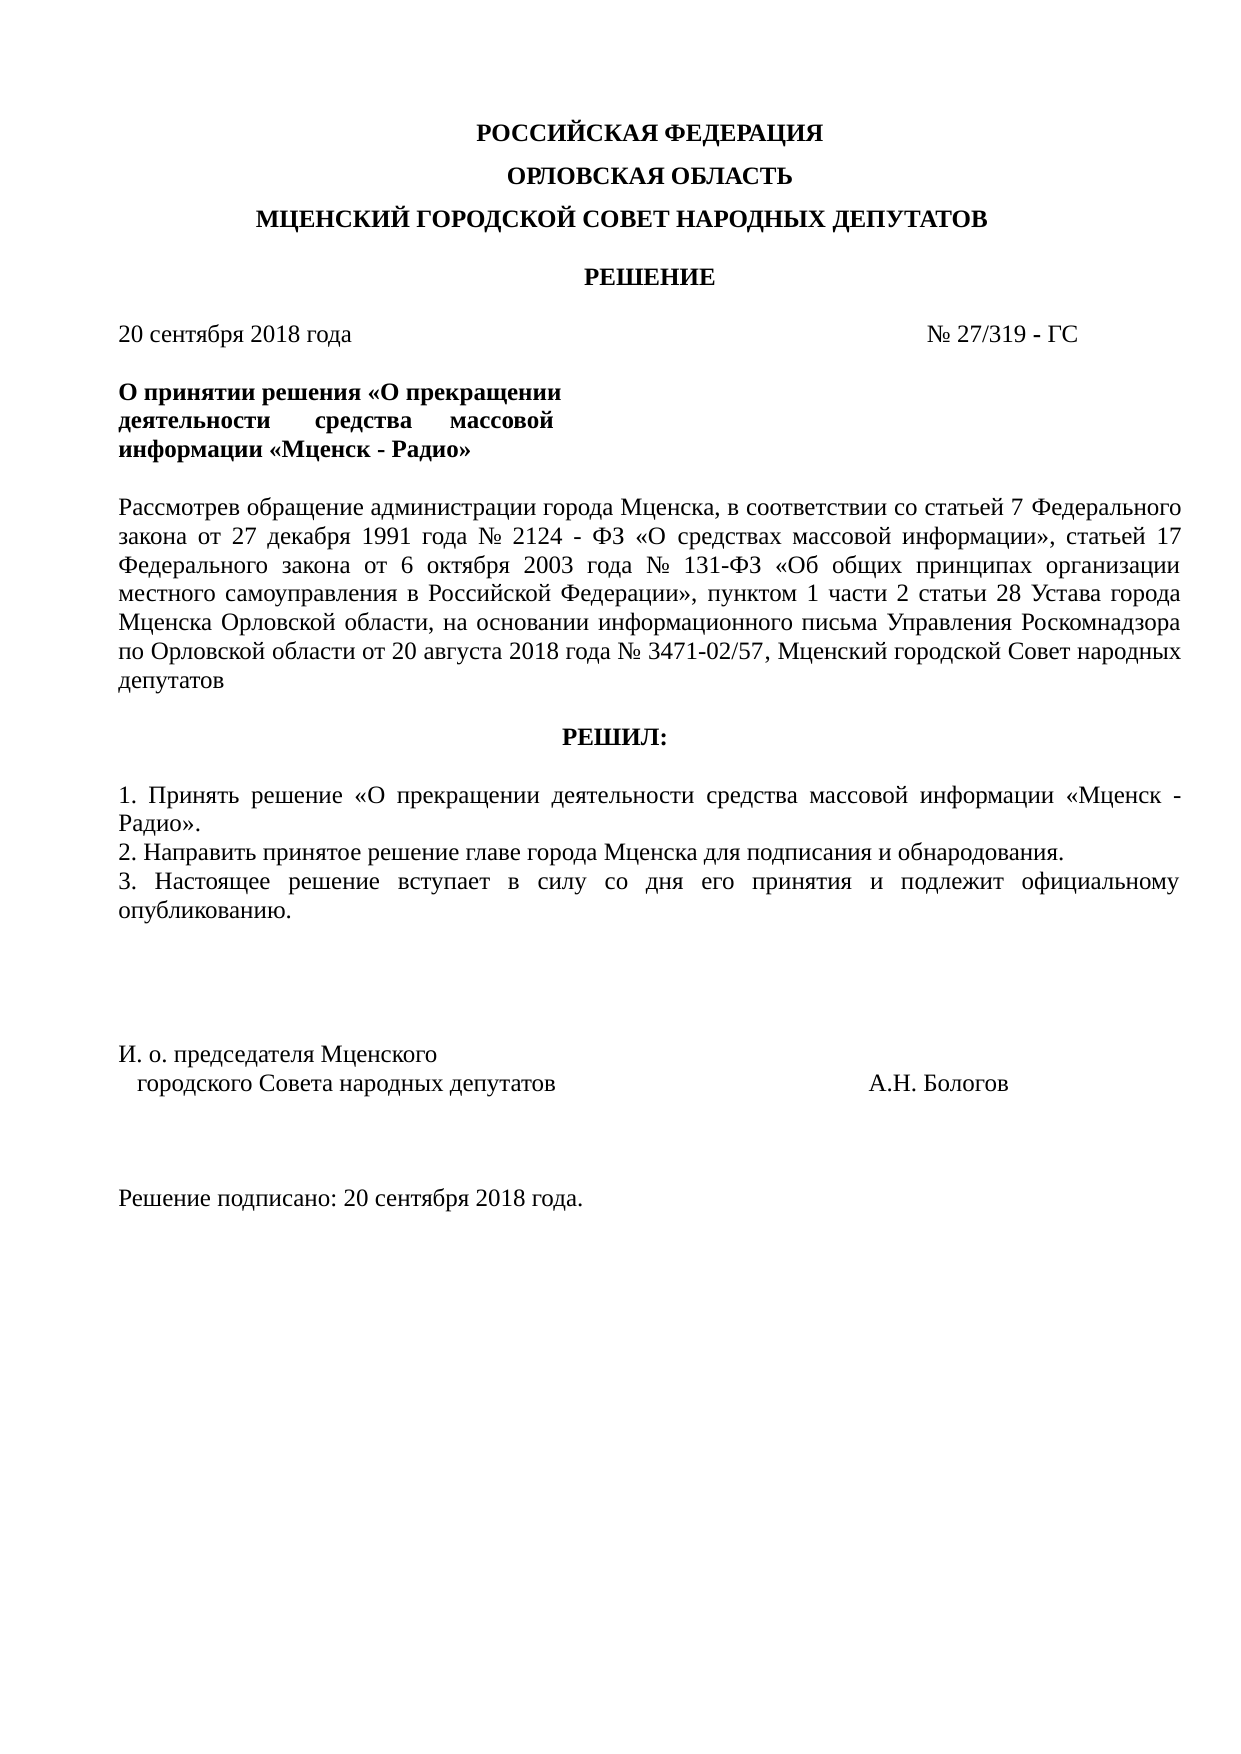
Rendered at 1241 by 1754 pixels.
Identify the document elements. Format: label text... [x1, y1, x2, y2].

text РОССИЙСКАЯ ФЕДЕРАЦИЯ [118, 118, 1181, 147]
text РЕШИЛ: [118, 722, 1181, 751]
text городского Совета народных депутатов А.Н. Бологов [118, 1068, 1181, 1096]
text И. о. председателя Мценского [118, 1039, 1181, 1068]
text 3. Настоящее решение вступает в силу со дня его принятия и подлежит официальному опубликованию. [118, 866, 1181, 923]
text О принятии решения «О прекращении [118, 377, 1181, 406]
text ОРЛОВСКАЯ ОБЛАСТЬ [118, 161, 1181, 190]
text 20 сентября 2018 года № 27/319 - ГС [118, 319, 1181, 348]
text деятельности средства массовой [118, 406, 1181, 434]
subtitle МЦЕНСКИЙ ГОРОДСКОЙ СОВЕТ НАРОДНЫХ ДЕПУТАТОВ [118, 204, 1181, 233]
text Решение подписано: 20 сентября 2018 года. [118, 1183, 1181, 1211]
text 2. Направить принятое решение главе города Мценска для подписания и обнародования. [118, 837, 1181, 866]
text 1. Принять решение «О прекращении деятельности средства массовой информации «Мценск - Радио». [118, 780, 1181, 837]
text РЕШЕНИЕ [118, 262, 1181, 291]
text Рассмотрев обращение администрации города Мценска, в соответствии со статьей 7 Федерального закона от 27 декабря 1991 года № 2124 - ФЗ «О средствах массовой информации», статьей 17 Федерального закона от 6 октября 2003 года № 131-ФЗ «Об общих принципах организации местного самоуправления в Российской Федерации», пунктом 1 части 2 статьи 28 Устава города Мценска Орловской области, на основании информационного письма Управления Роскомнадзора по Орловской области от 20 августа 2018 года № 3471-02/57, Мценский городской Совет народных депутатов [118, 492, 1181, 693]
text информации «Мценск - Радио» [118, 434, 1181, 463]
